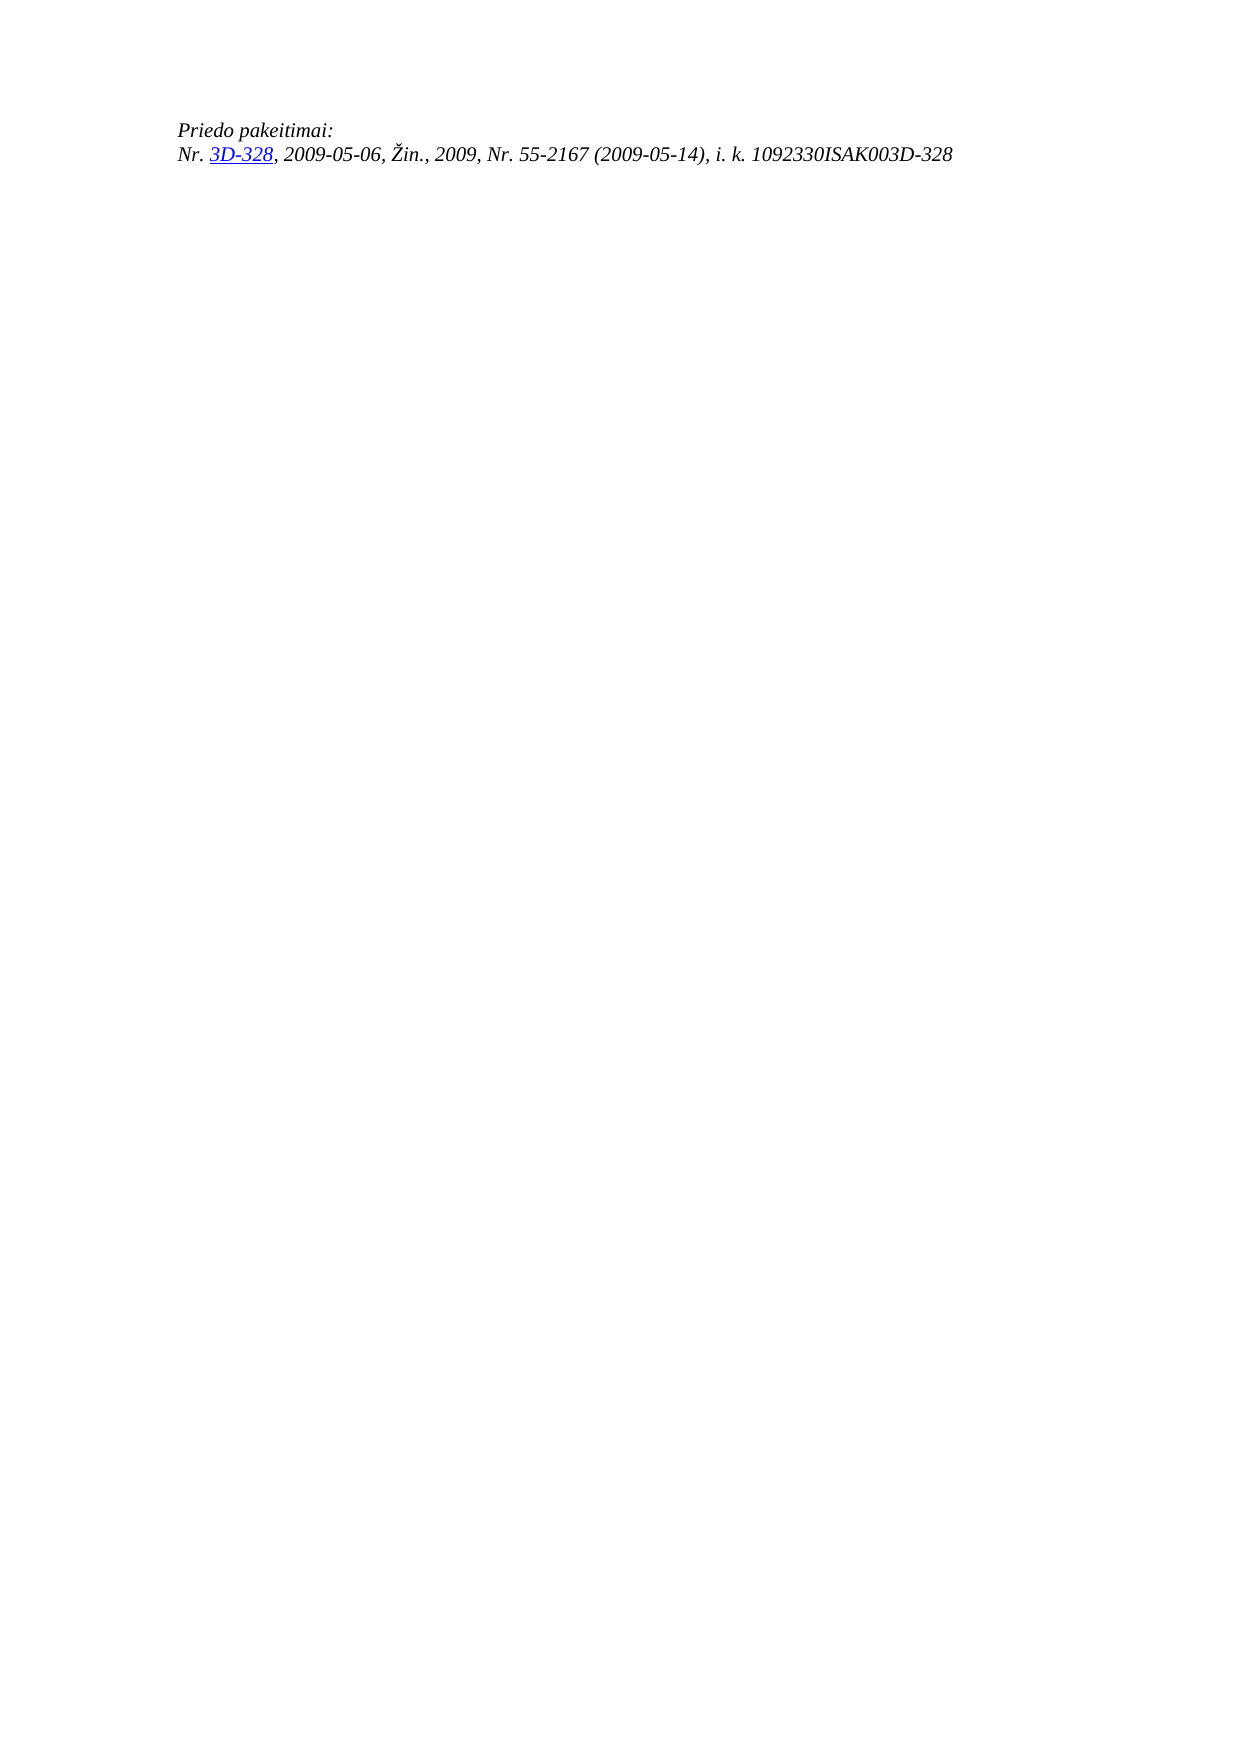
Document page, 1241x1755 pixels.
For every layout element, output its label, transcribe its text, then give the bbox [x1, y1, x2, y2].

text Nr. 3D-328, 2009-05-06, Žin., 2009, Nr. 55-2167 (2009-05-14), i. k. 1092330ISAK003D-328 [177, 142, 1122, 166]
text Priedo pakeitimai: [177, 118, 1122, 142]
